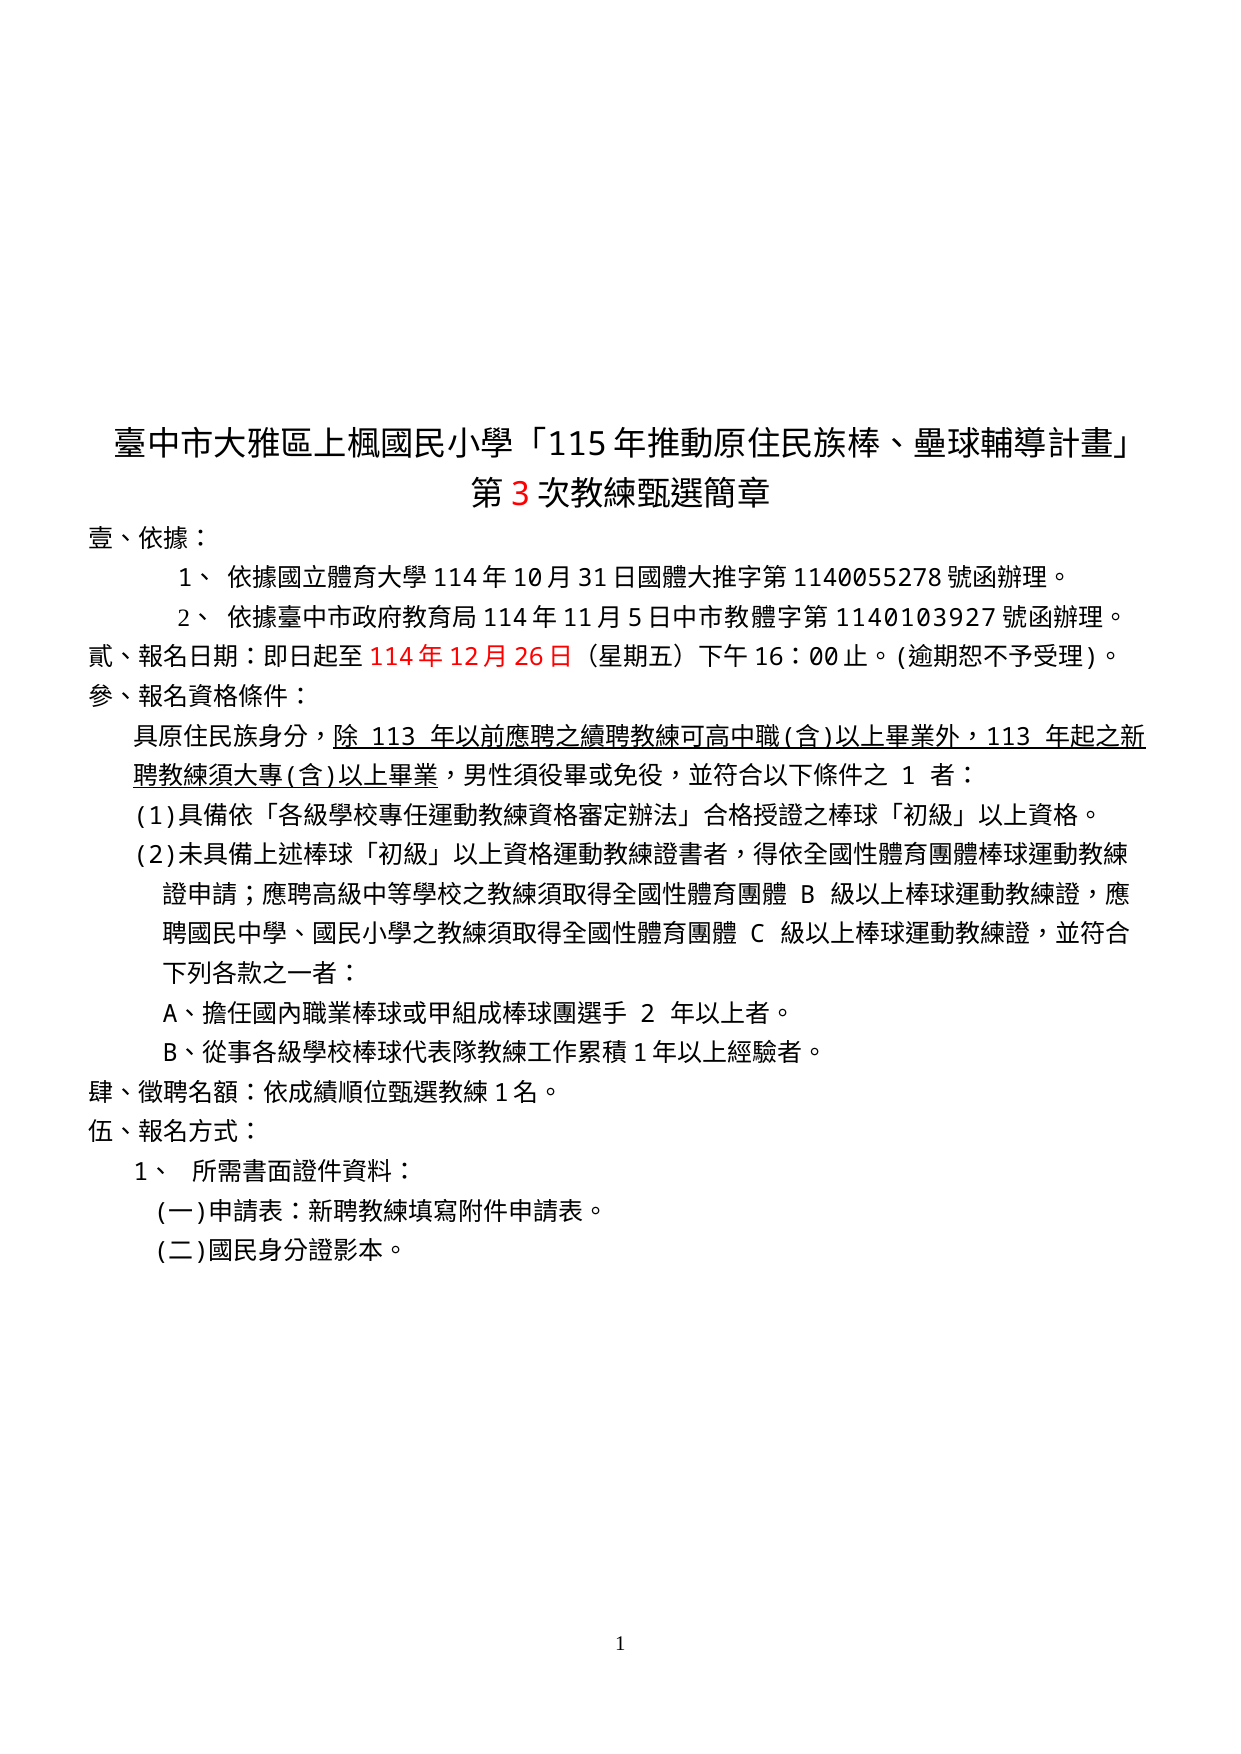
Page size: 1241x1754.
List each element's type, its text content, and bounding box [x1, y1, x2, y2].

list 所需書面證件資料： [133, 1149, 1152, 1188]
text A、擔任國內職業棒球或甲組成棒球團選手 2 年以上者。 [162, 990, 1152, 1030]
text 參、報名資格條件： [89, 674, 1152, 713]
text (2)未具備上述棒球「初級」以上資格運動教練證書者，得依全國性體育團體棒球運動教練證申請；應聘高級中等學校之教練須取得全國性體育團體 B 級以上棒球運動教練證，應聘國民中學、國民小學之教練須取得全國性體育團體 C 級以上棒球運動教練證，並符合下列各款之一者： [133, 832, 1152, 990]
list 依據臺中市政府教育局114年11月5日中市教體字第1140103927號函辦理。 [177, 594, 1152, 634]
list 依據國立體育大學114年10月31日國體大推字第1140055278號函辦理。 [177, 555, 1152, 594]
text 壹、依據： [89, 515, 1152, 555]
text B、從事各級學校棒球代表隊教練工作累積1年以上經驗者。 [162, 1030, 1152, 1069]
text (二)國民身分證影本。 [154, 1228, 1152, 1267]
text 肆、徵聘名額：依成績順位甄選教練1名。 [89, 1069, 1152, 1109]
text (1)具備依「各級學校專任運動教練資格審定辦法」合格授證之棒球「初級」以上資格。 [133, 792, 1152, 832]
text 伍、報名方式： [89, 1109, 1152, 1149]
text (一)申請表：新聘教練填寫附件申請表。 [154, 1188, 1152, 1228]
text 貳、報名日期：即日起至114年12月26日（星期五）下午16：00止。(逾期恕不予受理)。 [89, 634, 1152, 674]
text 具原住民族身分，除 113 年以前應聘之續聘教練可高中職(含)以上畢業外，113 年起之新聘教練須大專(含)以上畢業，男性須役畢或免役，並符合以下條件之 1 者： [133, 713, 1152, 792]
text 臺中市大雅區上楓國民小學「115年推動原住民族棒、壘球輔導計畫」第3次教練甄選簡章 [89, 415, 1152, 515]
